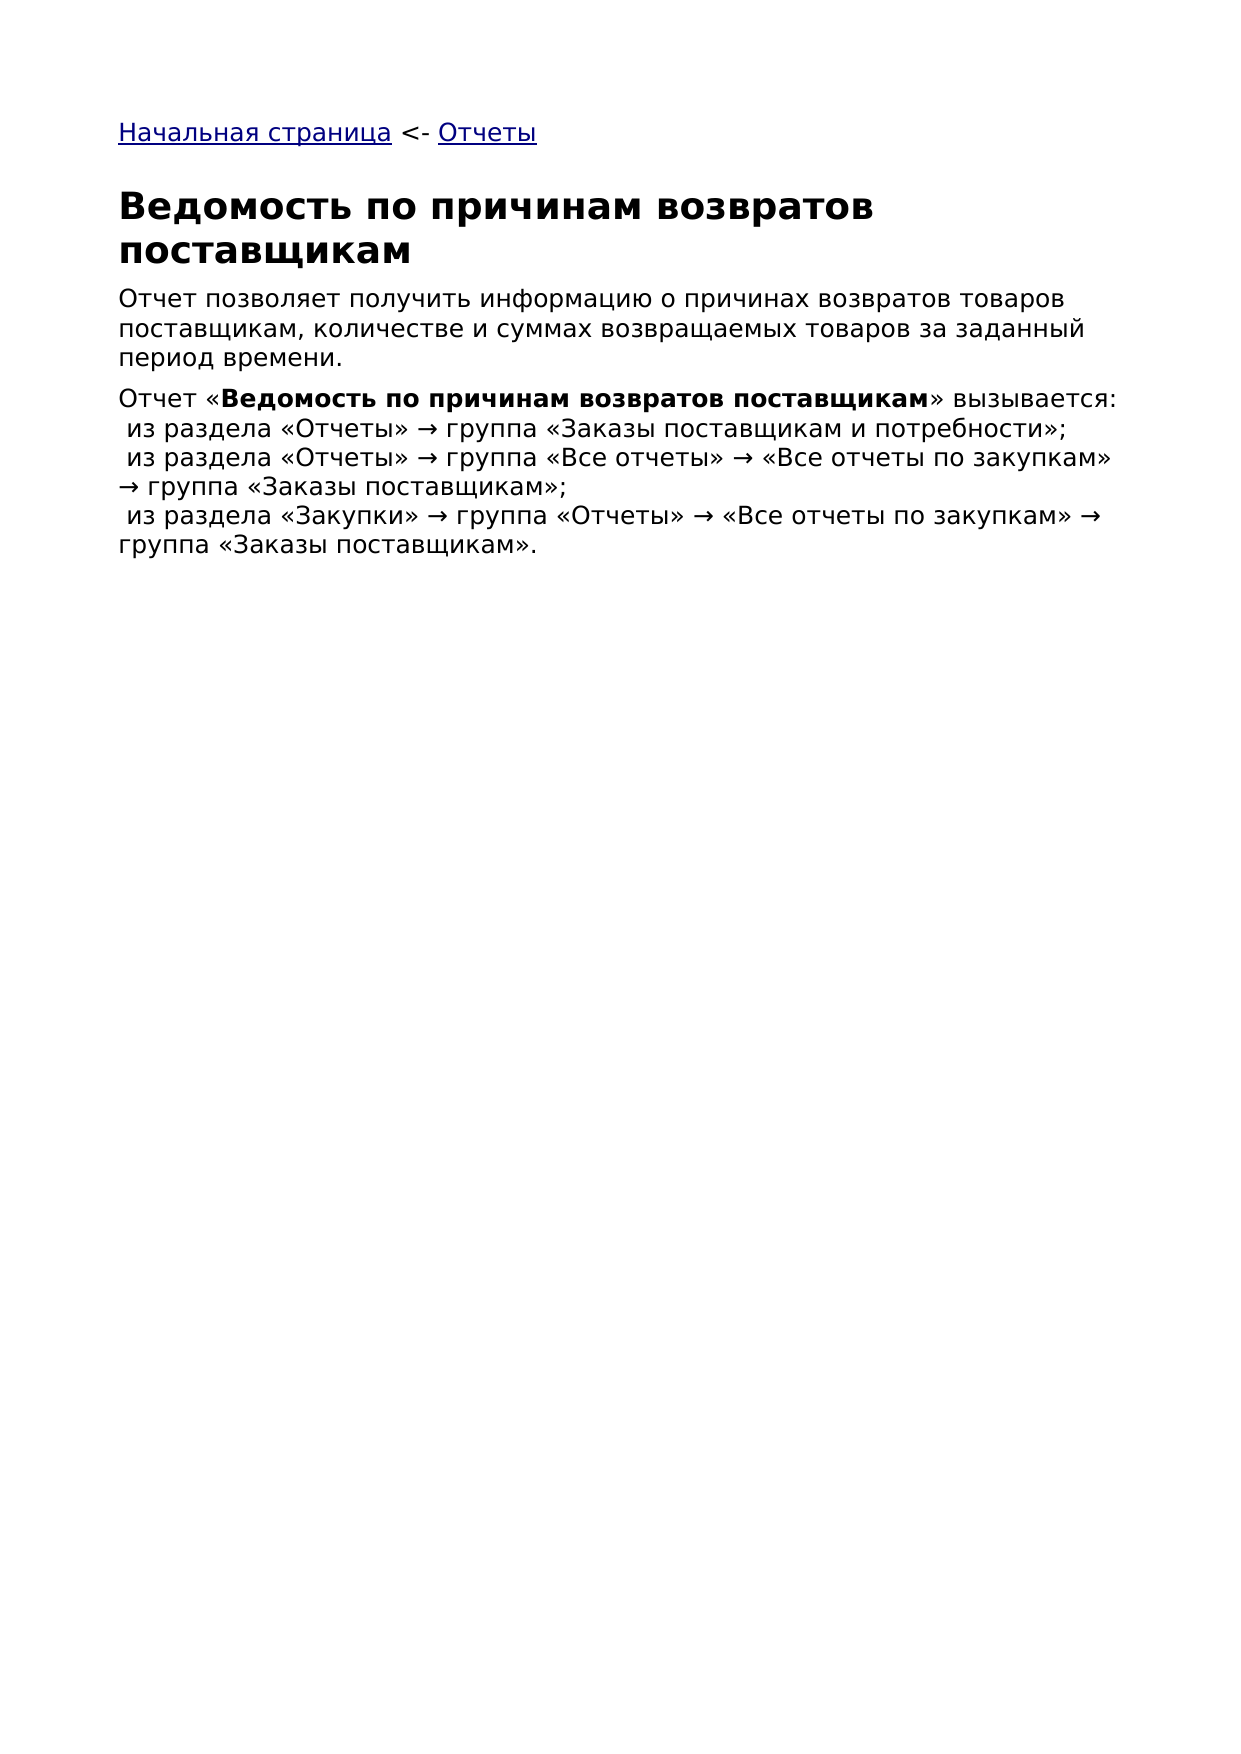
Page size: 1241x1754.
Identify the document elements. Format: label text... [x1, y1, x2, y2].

text Начальная страница <- Отчеты [118, 118, 1122, 147]
text Отчет «Ведомость по причинам возвратов поставщикам» вызывается: из раздела «Отчеты» → группа «Заказы поставщикам и потребности»; из раздела «Отчеты» → группа «Все отчеты» → «Все отчеты по закупкам» → группа «Заказы поставщикам»; из раздела «Закупки» → группа «Отчеты» → «Все отчеты по закупкам» → группа «Заказы поставщикам». [118, 384, 1122, 559]
text Отчет позволяет получить информацию о причинах возвратов товаров поставщикам, количестве и суммах возвращаемых товаров за заданный период времени. [118, 284, 1122, 372]
subtitle Ведомость по причинам возвратов поставщикам [118, 185, 1122, 272]
